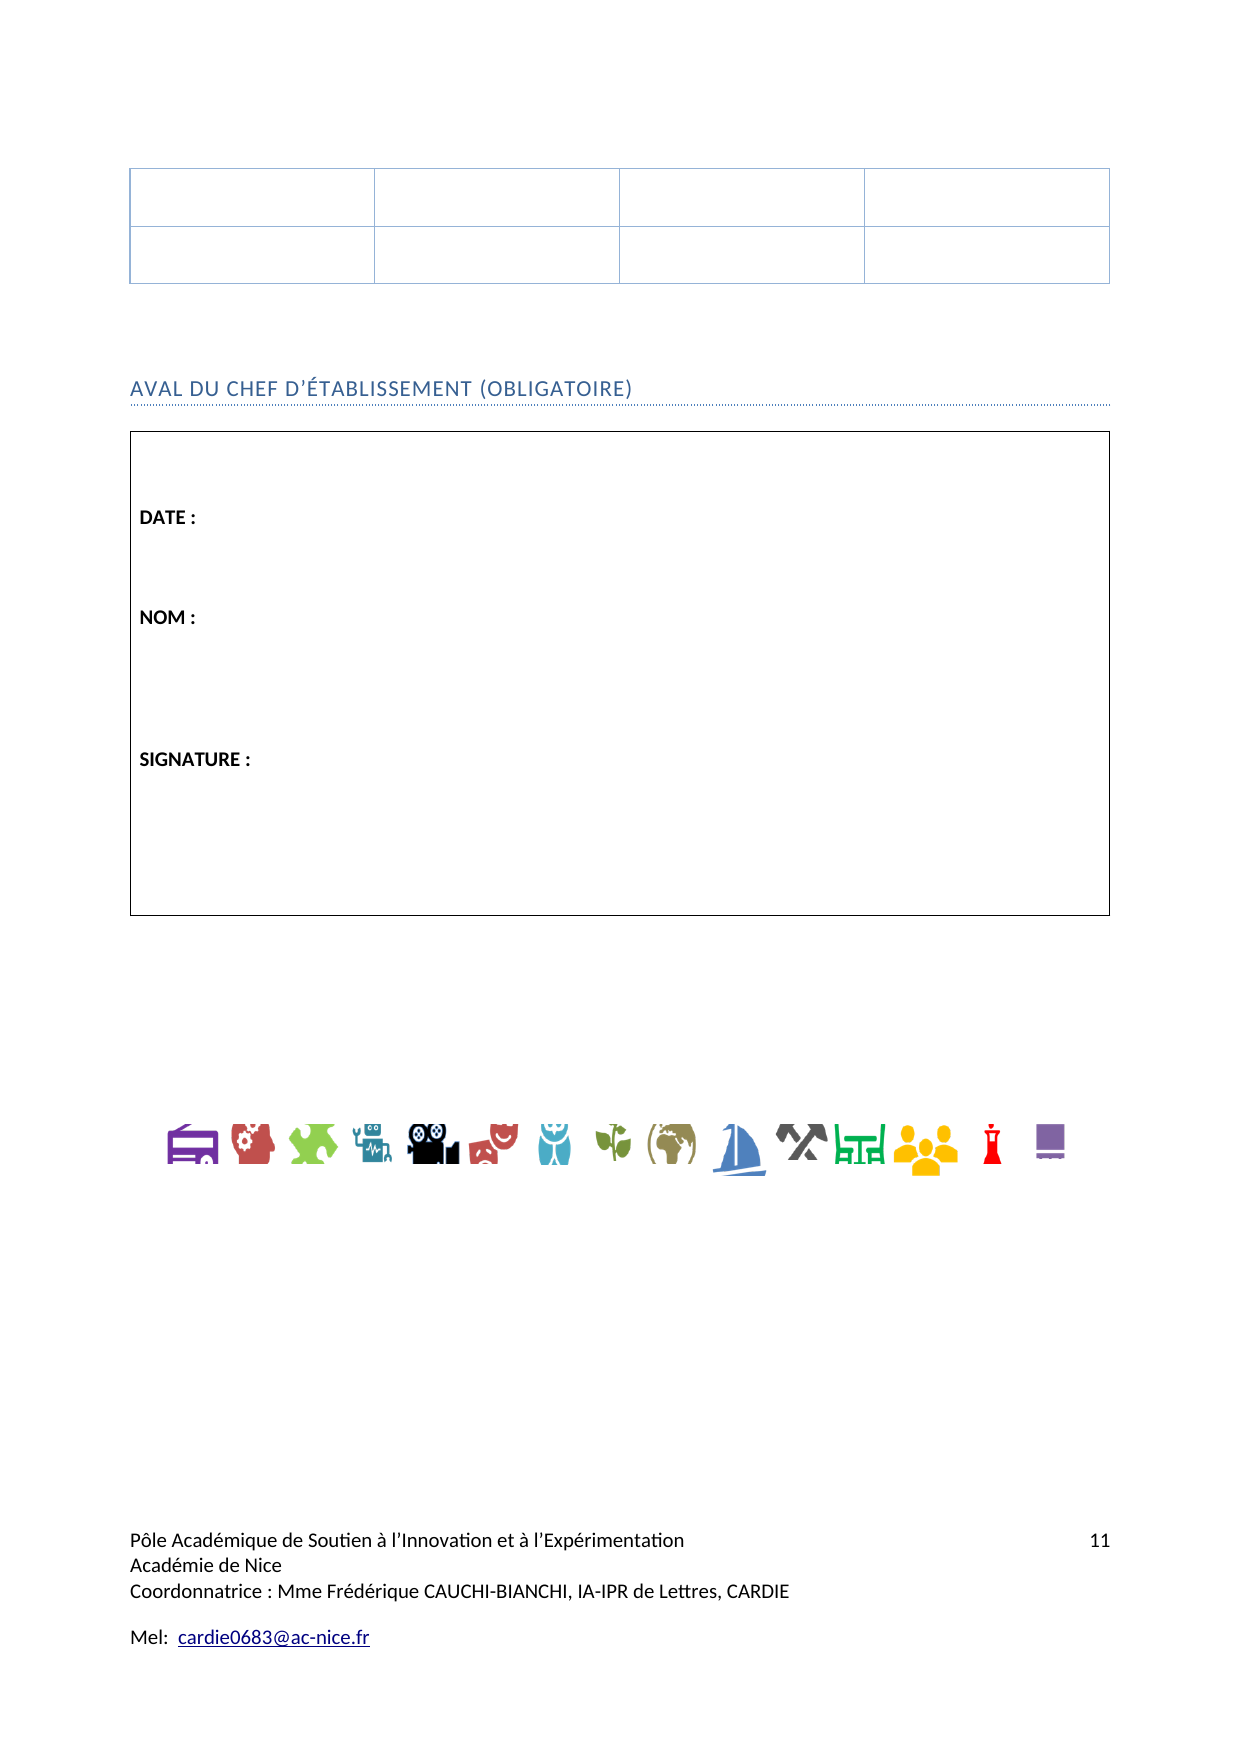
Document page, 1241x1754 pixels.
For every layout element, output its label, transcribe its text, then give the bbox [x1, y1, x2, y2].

table_cell [620, 227, 864, 283]
table_cell [865, 169, 1109, 226]
table_cell [131, 227, 374, 283]
text DATE : [131, 501, 1109, 559]
table_cell [375, 227, 619, 283]
table_cell [865, 227, 1109, 283]
table_cell [131, 169, 374, 226]
text SIGNATURE : [131, 743, 1109, 772]
subtitle AVAL du chef d’établissement (obligatoire) [130, 374, 1110, 406]
text NOM : [131, 601, 1109, 630]
table_cell [375, 169, 619, 226]
table_cell [620, 169, 864, 226]
